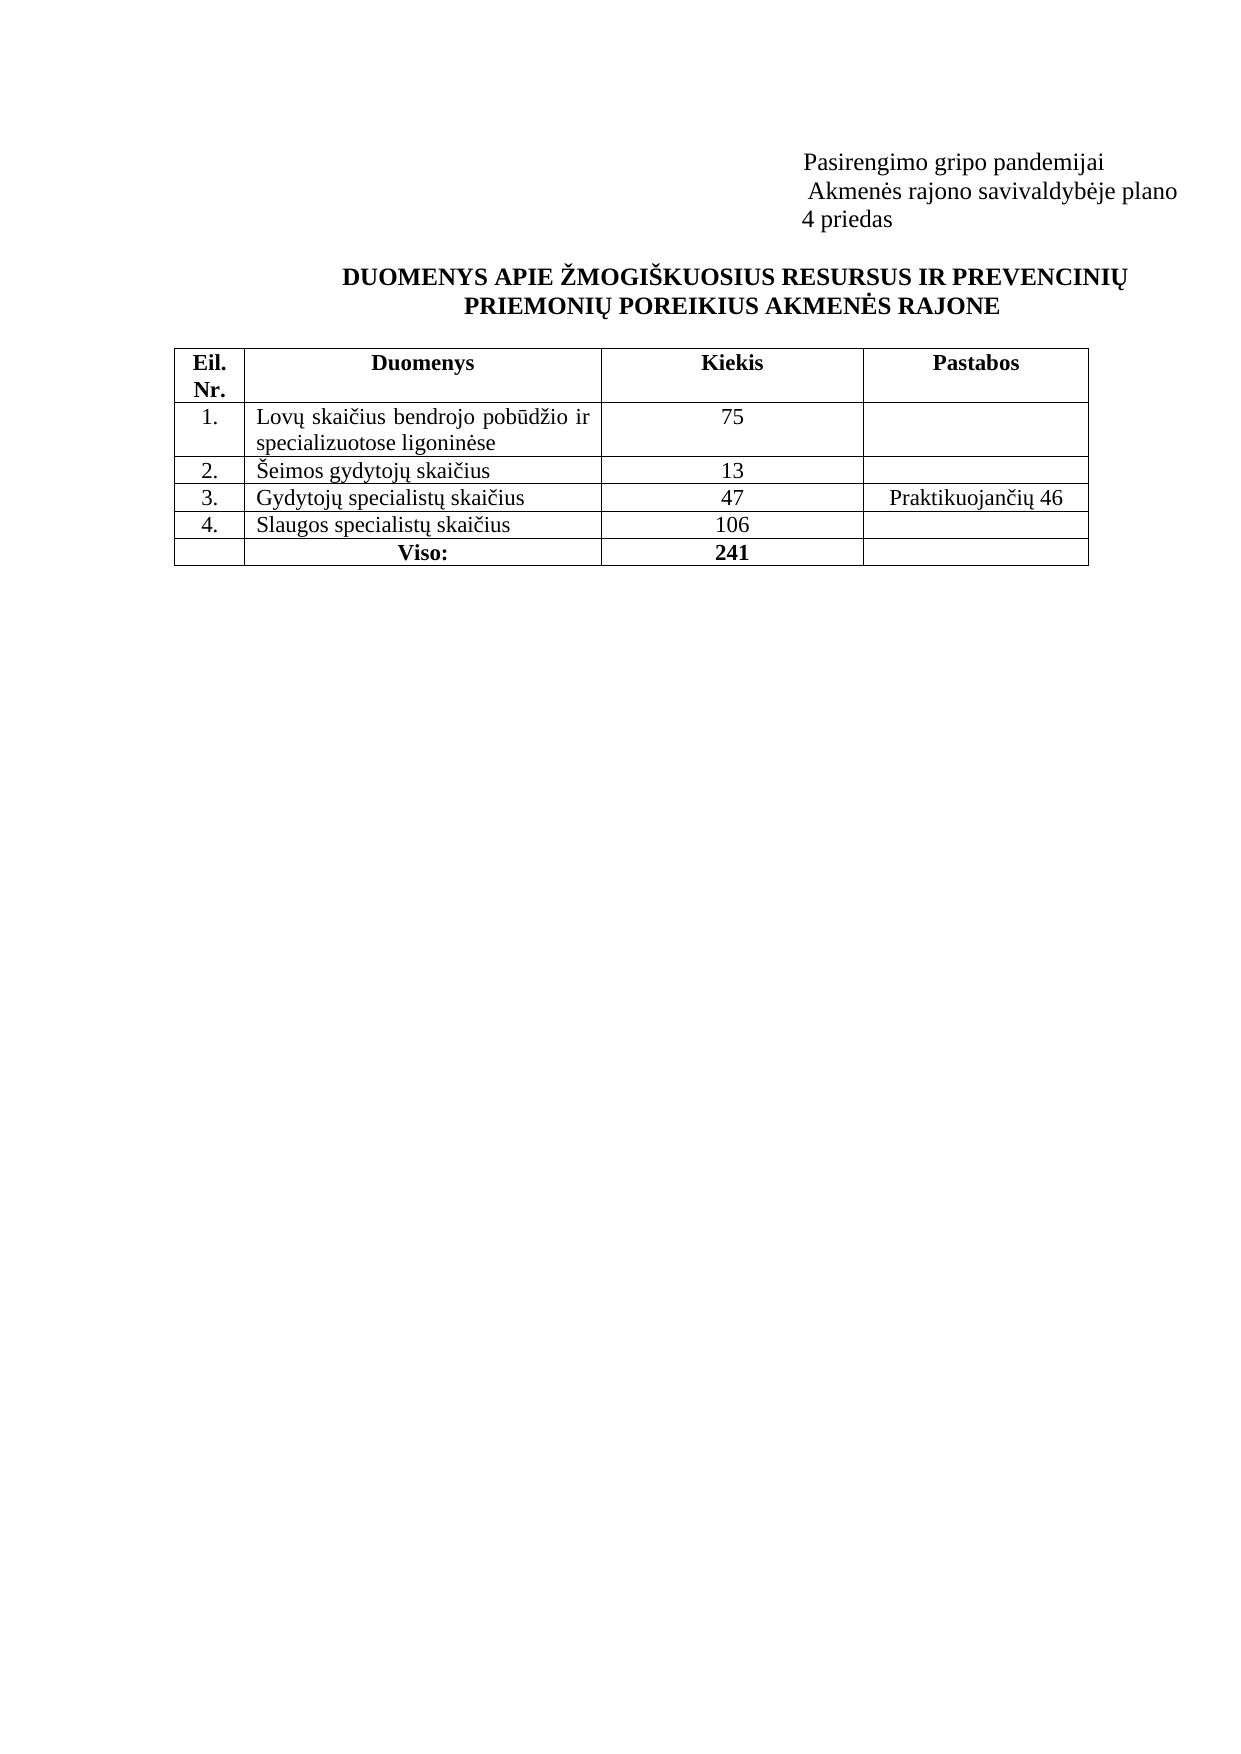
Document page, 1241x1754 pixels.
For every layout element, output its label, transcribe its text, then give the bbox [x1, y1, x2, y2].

table_cell Slaugos specialistų skaičius [245, 512, 601, 538]
table_cell Gydytojų specialistų skaičius [245, 484, 601, 511]
table_cell 47 [602, 484, 863, 511]
table_cell [864, 457, 1088, 483]
table_header Eil. Nr. [175, 349, 244, 402]
table_cell Viso: [245, 539, 601, 565]
table_header Pastabos [864, 349, 1088, 402]
table_cell 1. [175, 403, 244, 456]
table_cell [175, 539, 244, 565]
table_cell Praktikuojančių 46 [864, 484, 1088, 511]
table_cell [864, 512, 1088, 538]
table_cell Lovų skaičius bendrojo pobūdžio ir specializuotose ligoninėse [245, 403, 601, 456]
table_cell 3. [175, 484, 244, 511]
table_cell 241 [602, 539, 863, 565]
table_header Duomenys [245, 349, 601, 402]
table_cell [864, 403, 1088, 456]
text DUOMENYS APIE ŽMOGIŠKUOSIUS RESURSUS IR PREVENCINIŲ PRIEMONIŲ POREIKIUS AKMENĖS RAJONE [290, 262, 1181, 319]
table_header Kiekis [602, 349, 863, 402]
table_cell 75 [602, 403, 863, 456]
text 4 priedas [177, 204, 1181, 233]
table_cell 2. [175, 457, 244, 483]
table_cell 4. [175, 512, 244, 538]
text Akmenės rajono savivaldybėje plano [177, 176, 1181, 204]
table_cell Šeimos gydytojų skaičius [245, 457, 601, 483]
table_cell [864, 539, 1088, 565]
table_cell 13 [602, 457, 863, 483]
table_cell 106 [602, 512, 863, 538]
text Pasirengimo gripo pandemijai [177, 147, 1181, 176]
